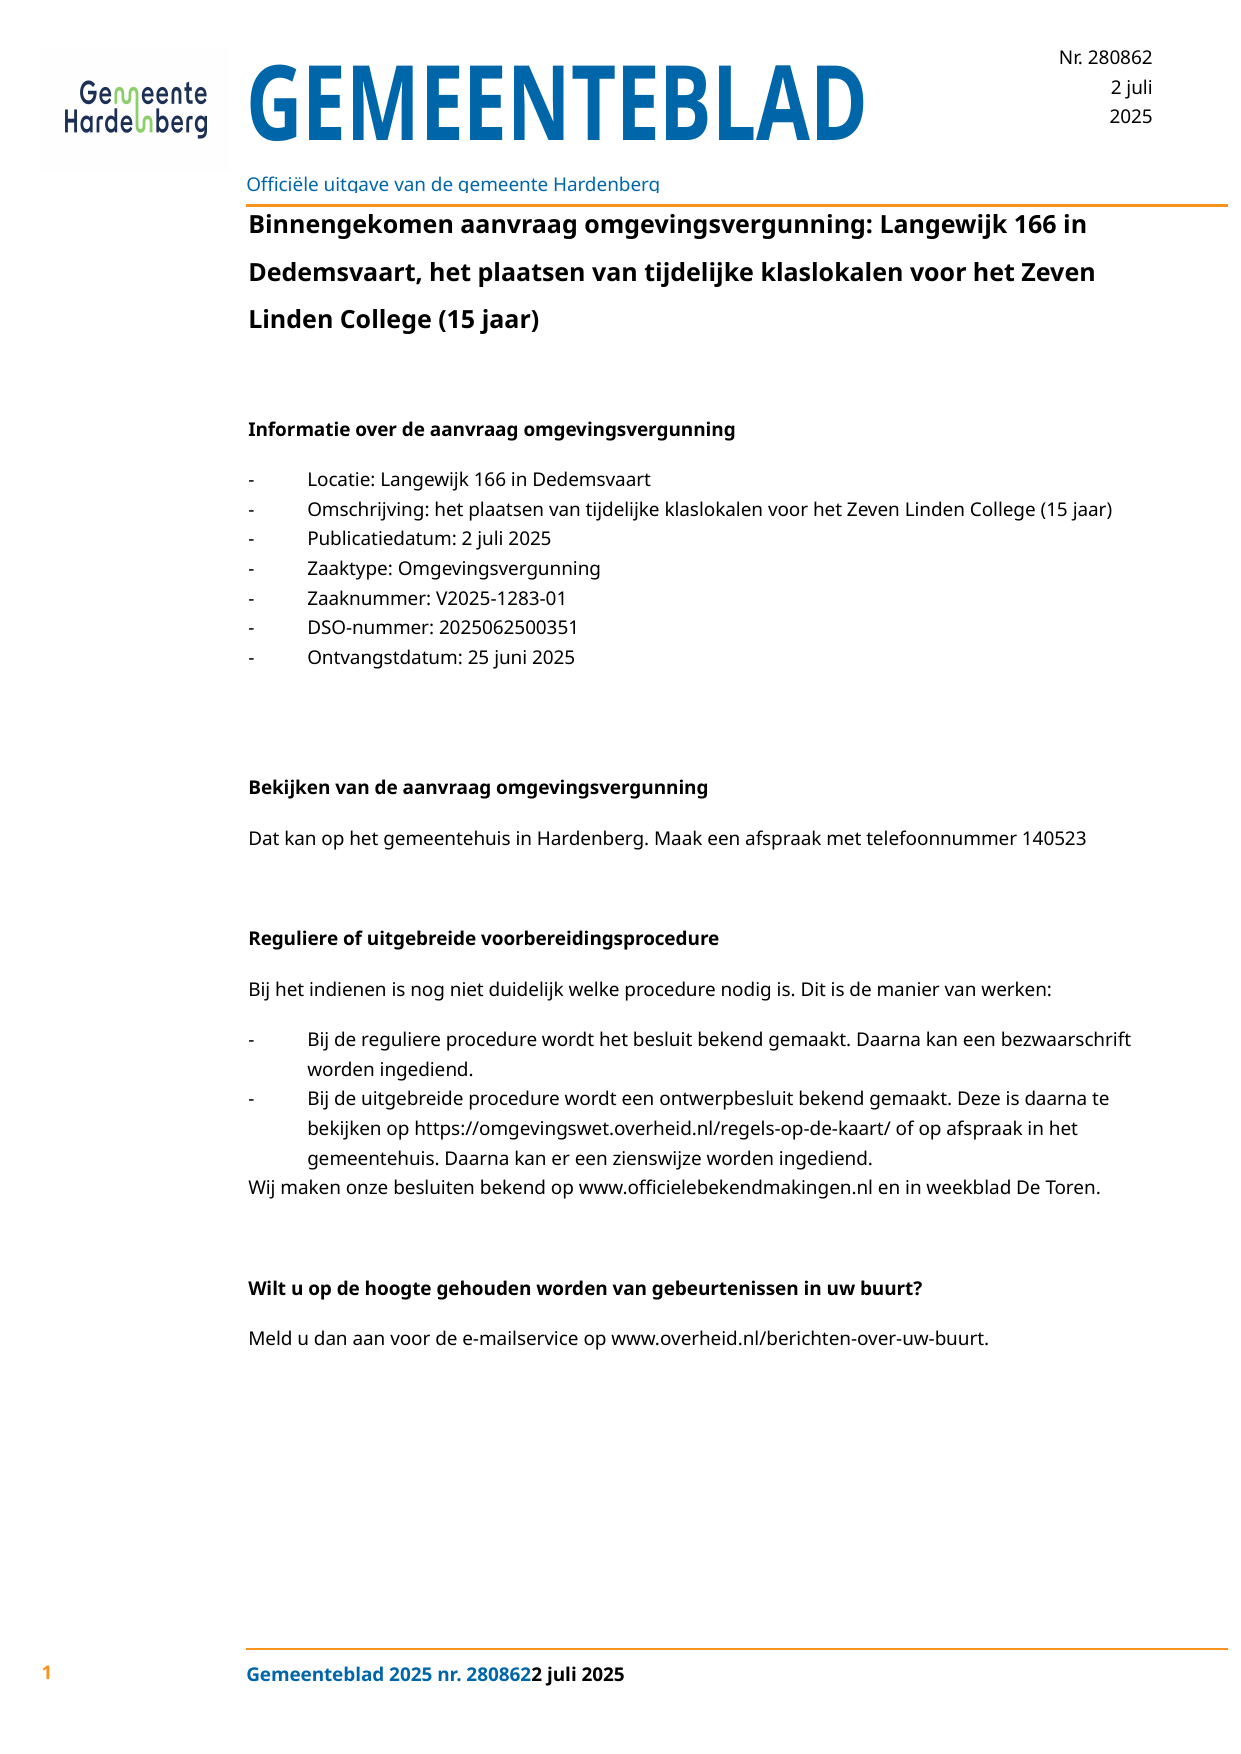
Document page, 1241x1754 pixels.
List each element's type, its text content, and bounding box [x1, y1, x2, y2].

text Dat kan op het gemeentehuis in Hardenberg. Maak een afspraak met telefoonnummer 140523 [248, 825, 1152, 850]
text Meld u dan aan voor de e-mailservice op www.overheid.nl/berichten-over-uw-buurt. [248, 1326, 1152, 1351]
text Wij maken onze besluiten bekend op www.officielebekendmakingen.nl en in weekblad De Toren. [248, 1174, 1152, 1200]
picture [41, 47, 231, 172]
list Publicatiedatum: 2 juli 2025 [248, 526, 1152, 551]
text Bij het indienen is nog niet duidelijk welke procedure nodig is. Dit is de manier van werken: [248, 976, 1152, 1002]
list Bij de uitgebreide procedure wordt een ontwerpbesluit bekend gemaakt. Deze is daarna te bekijken op https://omgevingswet.overheid.nl/regels-op-de-kaart/ of op afspraak in het gemeentehuis. Daarna kan er een zienswijze worden ingediend. [248, 1086, 1152, 1170]
text Binnengekomen aanvraag omgevingsvergunning: Langewijk 166 in Dedemsvaart, het plaatsen van tijdelijke klaslokalen voor het Zeven Linden College (15 jaar) [248, 207, 1152, 336]
text Wilt u op de hoogte gehouden worden van gebeurtenissen in uw buurt? [248, 1275, 1152, 1301]
list Bij de reguliere procedure wordt het besluit bekend gemaakt. Daarna kan een bezwaarschrift worden ingediend. [248, 1026, 1152, 1082]
text Reguliere of uitgebreide voorbereidingsprocedure [248, 926, 1152, 951]
list Zaaktype: Omgevingsvergunning [248, 555, 1152, 581]
list Omschrijving: het plaatsen van tijdelijke klaslokalen voor het Zeven Linden College (15 jaar) [248, 496, 1152, 522]
list Zaaknummer: V2025-1283-01 [248, 585, 1152, 610]
list Locatie: Langewijk 166 in Dedemsvaart [248, 466, 1152, 492]
list Ontvangstdatum: 25 juni 2025 [248, 644, 1152, 669]
text Informatie over de aanvraag omgevingsvergunning [248, 416, 1152, 442]
list DSO-nummer: 2025062500351 [248, 614, 1152, 640]
text Bekijken van de aanvraag omgevingsvergunning [248, 774, 1152, 800]
